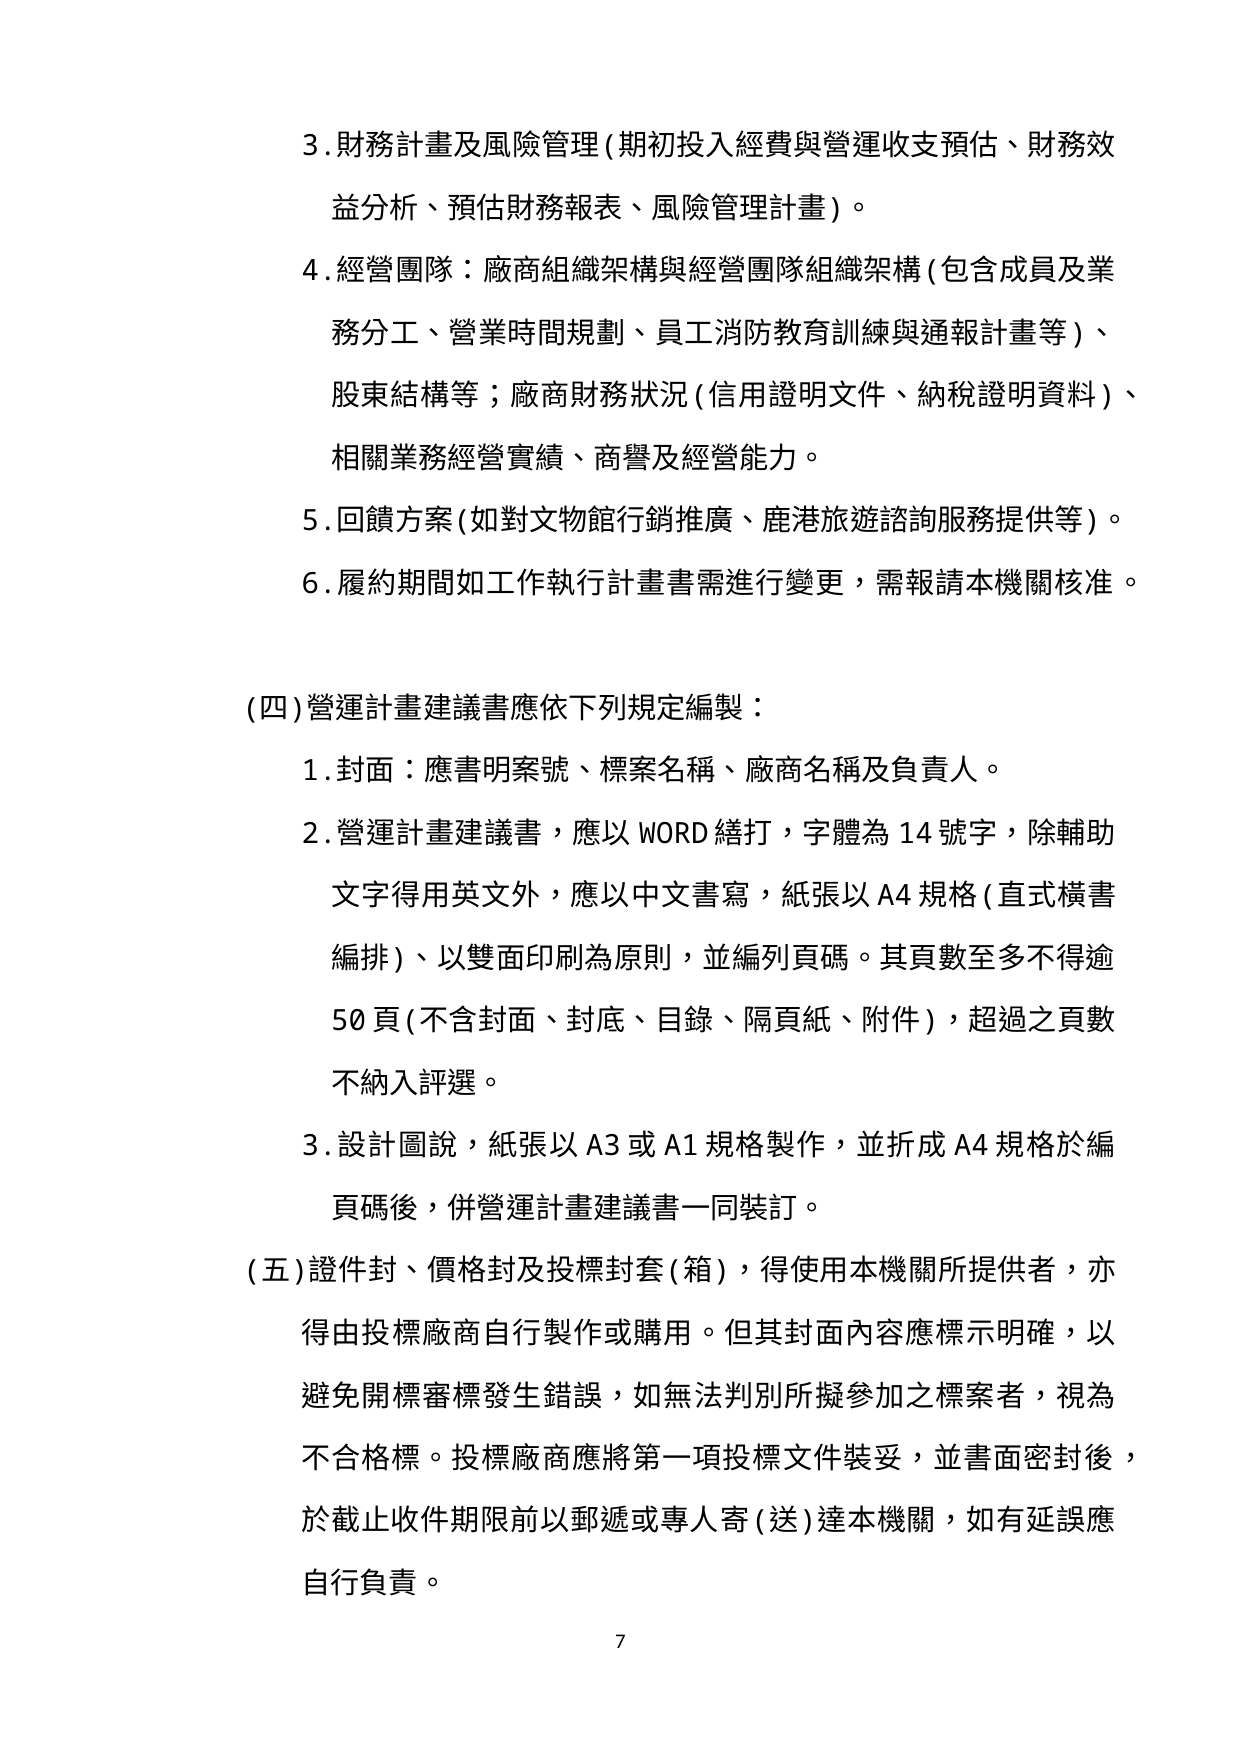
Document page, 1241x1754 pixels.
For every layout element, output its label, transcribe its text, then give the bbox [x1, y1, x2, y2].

text 4.經營團隊：廠商組織架構與經營團隊組織架構(包含成員及業務分工、營業時間規劃、員工消防教育訓練與通報計畫等)、股東結構等；廠商財務狀況(信用證明文件、納稅證明資料)、相關業務經營實績、商譽及經營能力。 [301, 227, 1116, 477]
text 3.財務計畫及風險管理(期初投入經費與營運收支預估、財務效益分析、預估財務報表、風險管理計畫)。 [301, 102, 1116, 227]
text (五)證件封、價格封及投標封套(箱)，得使用本機關所提供者，亦得由投標廠商自行製作或購用。但其封面內容應標示明確，以避免開標審標發生錯誤，如無法判別所擬參加之標案者，視為不合格標。投標廠商應將第一項投標文件裝妥，並書面密封後，於截止收件期限前以郵遞或專人寄(送)達本機關，如有延誤應自行負責。 [243, 1227, 1116, 1602]
text 6.履約期間如工作執行計畫書需進行變更，需報請本機關核准。 [301, 539, 1116, 664]
text (四)營運計畫建議書應依下列規定編製： [242, 664, 1116, 727]
text 5.回饋方案(如對文物館行銷推廣、鹿港旅遊諮詢服務提供等)。 [301, 477, 1116, 539]
text 2.營運計畫建議書，應以WORD繕打，字體為14號字，除輔助文字得用英文外，應以中文書寫，紙張以A4規格(直式橫書編排)、以雙面印刷為原則，並編列頁碼。其頁數至多不得逾50頁(不含封面、封底、目錄、隔頁紙、附件)，超過之頁數不納入評選。 [301, 789, 1116, 1102]
text 1.封面：應書明案號、標案名稱、廠商名稱及負責人。 [301, 727, 1116, 789]
text 3.設計圖說，紙張以A3或A1規格製作，並折成A4規格於編頁碼後，併營運計畫建議書一同裝訂。 [301, 1102, 1116, 1227]
